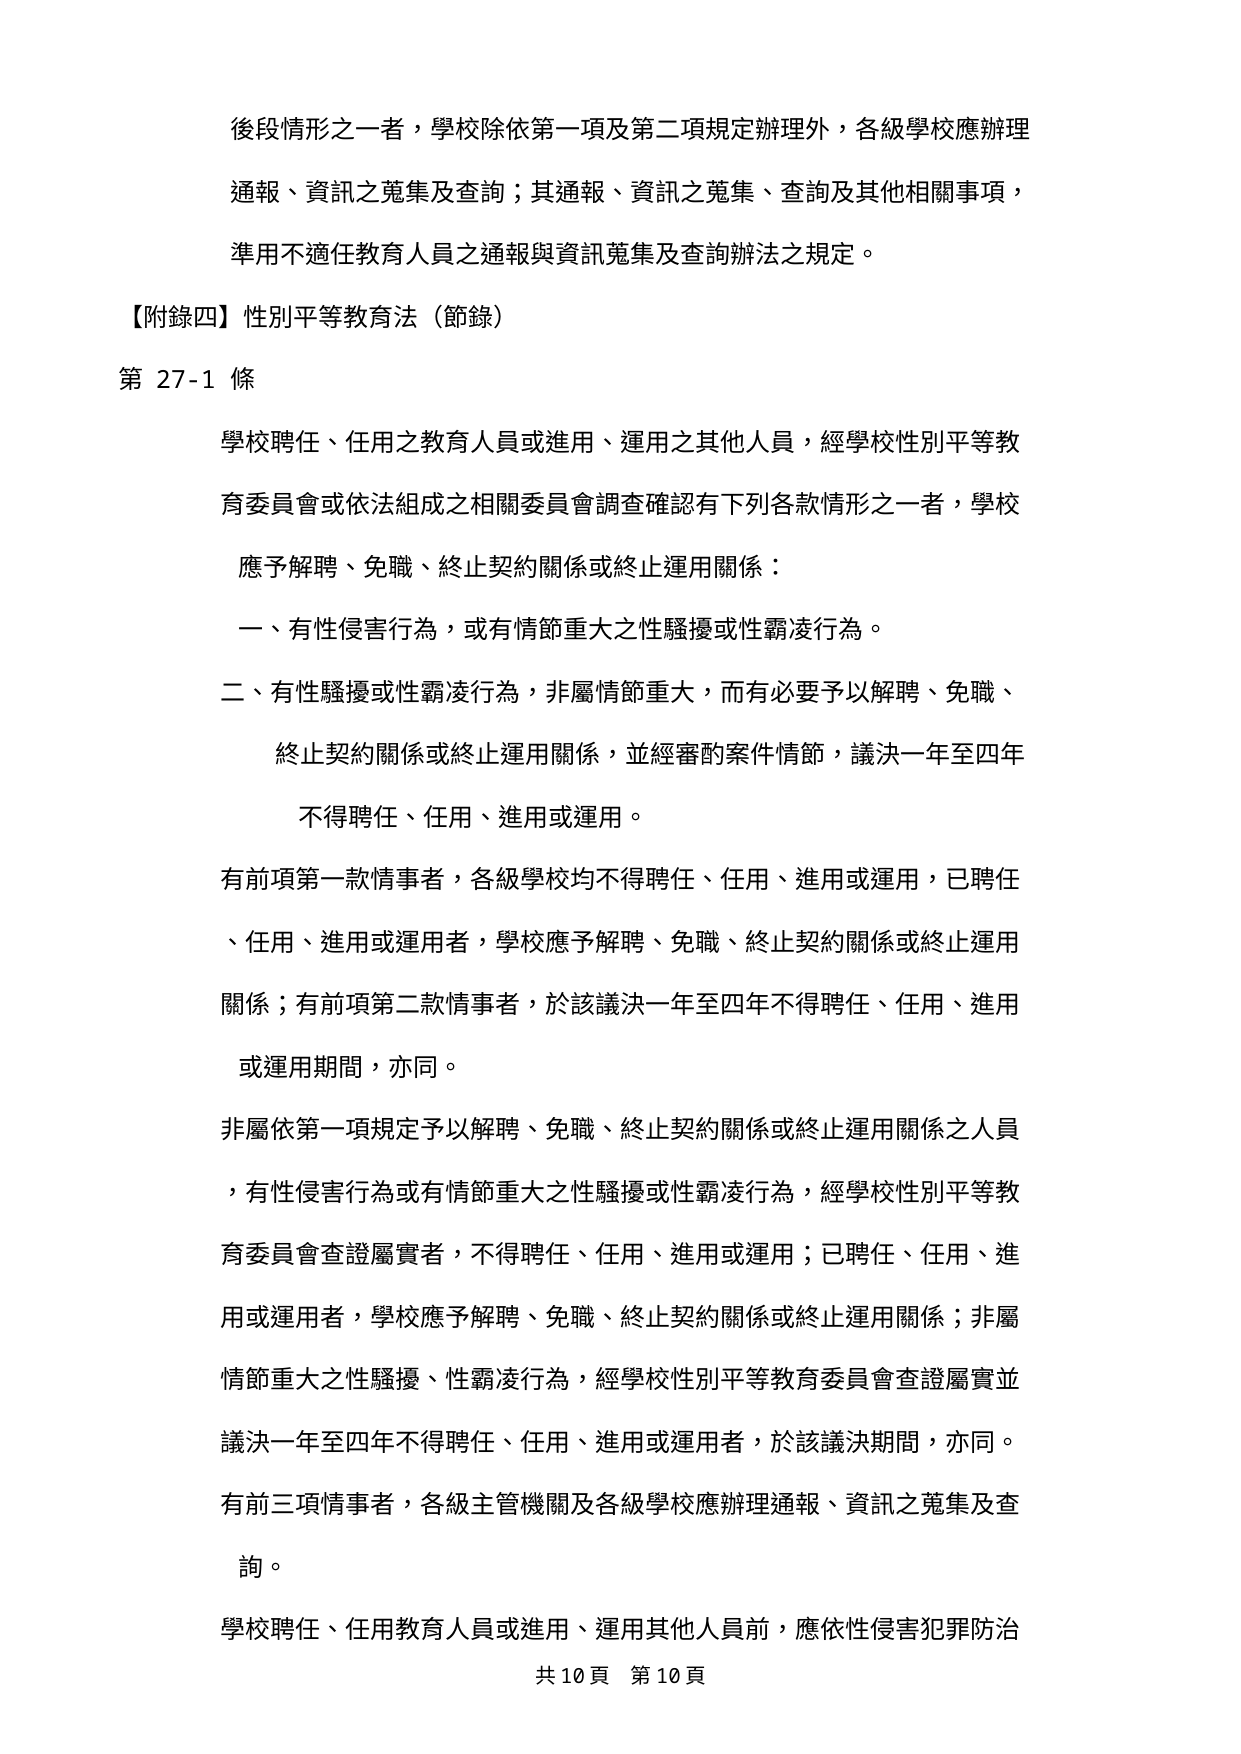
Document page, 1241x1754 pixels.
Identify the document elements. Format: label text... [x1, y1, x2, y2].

text 不得聘任、任用、進用或運用。 [118, 773, 1122, 836]
text 育委員會查證屬實者，不得聘任、任用、進用或運用；已聘任、任用、進 [118, 1211, 1122, 1273]
text 情節重大之性騷擾、性霸凌行為，經學校性別平等教育委員會查證屬實並 [118, 1336, 1122, 1398]
text ，有性侵害行為或有情節重大之性騷擾或性霸凌行為，經學校性別平等教 [118, 1148, 1122, 1211]
text 後段情形之一者，學校除依第一項及第二項規定辦理外，各級學校應辦理 通報、資訊之蒐集及查詢；其通報、資訊之蒐集、查詢及其他相關事項， 準用不適任教育人員之通報與資訊蒐集及查詢辦法之規定。 [118, 86, 1122, 273]
text 學校聘任、任用之教育人員或進用、運用之其他人員，經學校性別平等教 [118, 398, 1122, 461]
text 或運用期間，亦同。 [118, 1023, 1122, 1086]
text 用或運用者，學校應予解聘、免職、終止契約關係或終止運用關係；非屬 [118, 1273, 1122, 1336]
text 非屬依第一項規定予以解聘、免職、終止契約關係或終止運用關係之人員 [118, 1086, 1122, 1148]
text 二、有性騷擾或性霸凌行為，非屬情節重大，而有必要予以解聘、免職、 [118, 648, 1122, 711]
text 有前三項情事者，各級主管機關及各級學校應辦理通報、資訊之蒐集及查 [118, 1461, 1122, 1523]
text 詢。 [118, 1523, 1122, 1586]
text 終止契約關係或終止運用關係，並經審酌案件情節，議決一年至四年 [118, 711, 1122, 773]
text 【附錄四】性別平等教育法（節錄） [118, 273, 1122, 336]
text 有前項第一款情事者，各級學校均不得聘任、任用、進用或運用，已聘任 [118, 836, 1122, 898]
text 學校聘任、任用教育人員或進用、運用其他人員前，應依性侵害犯罪防治 [118, 1586, 1122, 1648]
text 育委員會或依法組成之相關委員會調查確認有下列各款情形之一者，學校 [118, 461, 1122, 523]
text 關係；有前項第二款情事者，於該議決一年至四年不得聘任、任用、進用 [118, 961, 1122, 1023]
text 第 27-1 條 [118, 336, 1122, 398]
text 一、有性侵害行為，或有情節重大之性騷擾或性霸凌行為。 [118, 586, 1122, 648]
text 議決一年至四年不得聘任、任用、進用或運用者，於該議決期間，亦同。 [118, 1398, 1122, 1461]
text 、任用、進用或運用者，學校應予解聘、免職、終止契約關係或終止運用 [118, 898, 1122, 961]
text 應予解聘、免職、終止契約關係或終止運用關係： [118, 523, 1122, 586]
